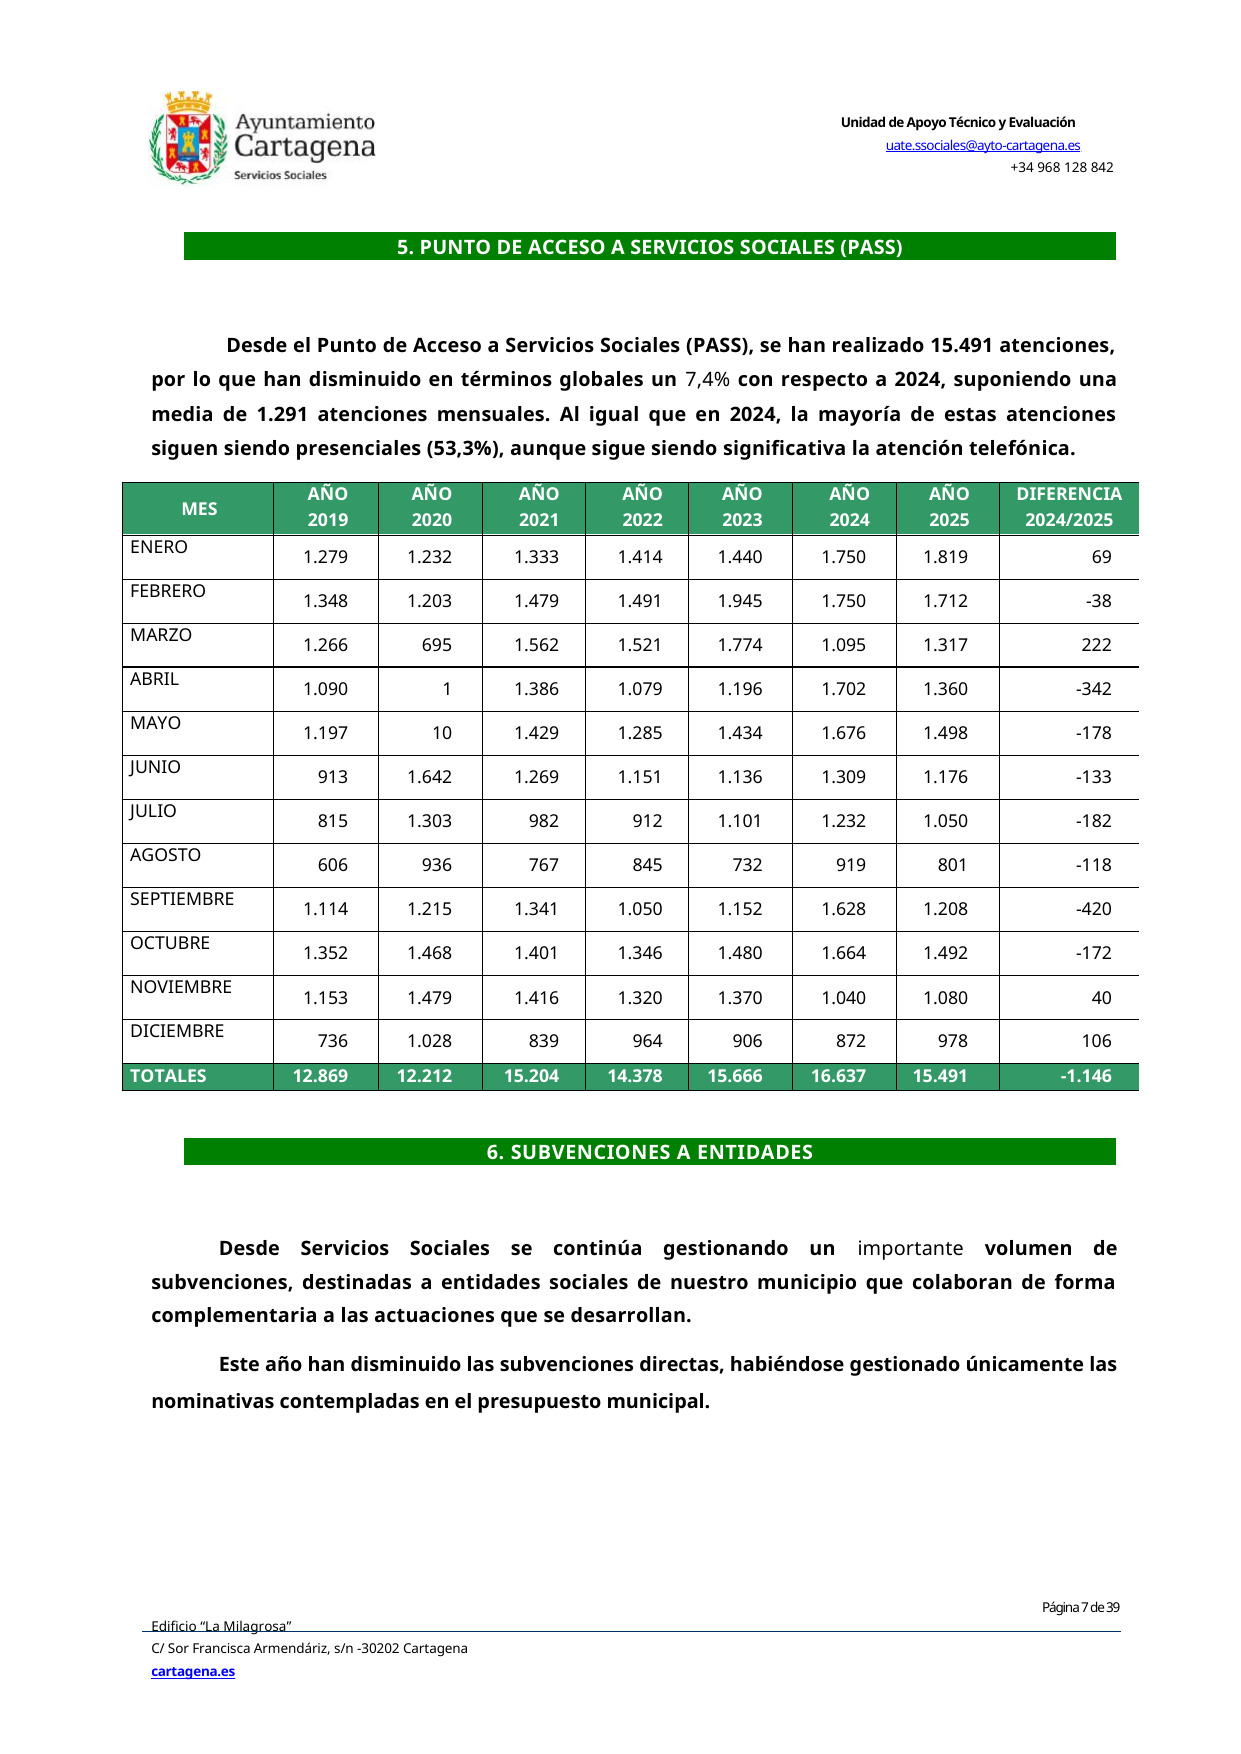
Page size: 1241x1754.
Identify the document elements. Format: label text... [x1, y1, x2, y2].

table_cell -172 [1000, 932, 1139, 975]
table_cell 1.040 [793, 976, 896, 1019]
table_cell 978 [897, 1020, 999, 1063]
table_cell 1.416 [483, 976, 585, 1019]
table_cell 767 [483, 844, 585, 887]
table_header AÑO 2021 [483, 483, 585, 534]
table_cell 1.774 [689, 624, 792, 666]
table_cell FEBRERO [123, 580, 273, 622]
table_cell 1.320 [586, 976, 688, 1019]
table_cell 1.479 [379, 976, 482, 1019]
table_cell 69 [1000, 536, 1139, 578]
table_cell 1.196 [689, 668, 792, 711]
text C/ Sor Francisca Armendáriz, s/n -30202 Cartagena [151, 1639, 1140, 1657]
table_cell 912 [586, 800, 688, 843]
table_cell 1.386 [483, 668, 585, 711]
table_cell 1.491 [586, 580, 688, 622]
table_header AÑO 2022 [586, 483, 688, 534]
table_cell 1.480 [689, 932, 792, 975]
table_cell 1.114 [274, 888, 378, 931]
table_cell 1 [379, 668, 482, 711]
table_cell ENERO [123, 536, 273, 578]
table_cell OCTUBRE [123, 932, 273, 975]
table_cell 1.079 [586, 668, 688, 711]
table_cell 872 [793, 1020, 896, 1063]
table_cell 1.360 [897, 668, 999, 711]
table_cell -133 [1000, 756, 1139, 798]
table_cell 1.269 [483, 756, 585, 798]
table_cell -420 [1000, 888, 1139, 931]
table_cell NOVIEMBRE [123, 976, 273, 1019]
table_header AÑO 2025 [897, 483, 999, 534]
table_cell 14.378 [586, 1064, 688, 1090]
table_cell DICIEMBRE [123, 1020, 273, 1063]
table_cell JUNIO [123, 756, 273, 798]
table_cell 1.309 [793, 756, 896, 798]
table_cell 1.352 [274, 932, 378, 975]
table_cell 1.232 [793, 800, 896, 843]
text cartagena.es [151, 1662, 1140, 1680]
table_cell TOTALES [123, 1064, 273, 1090]
table_cell 1.401 [483, 932, 585, 975]
table_cell 1.702 [793, 668, 896, 711]
table_cell MARZO [123, 624, 273, 666]
table_cell 1.414 [586, 536, 688, 578]
table_cell 606 [274, 844, 378, 887]
table_header DIFERENCIA 2024/2025 [1000, 483, 1139, 534]
table_cell 1.303 [379, 800, 482, 843]
text Desde Servicios Sociales se continúa gestionando un importante volumen de subvenciones, destinadas a entidades sociales de nuestro municipio que colaboran de forma complementaria a las actuaciones que se desarrollan. [151, 1229, 1117, 1329]
table_cell 839 [483, 1020, 585, 1063]
table_cell 801 [897, 844, 999, 887]
table_header AÑO 2020 [379, 483, 482, 534]
table_cell 1.279 [274, 536, 378, 578]
table_cell 1.176 [897, 756, 999, 798]
table_cell 1.028 [379, 1020, 482, 1063]
table_cell 1.232 [379, 536, 482, 578]
table_header AÑO 2024 [793, 483, 896, 534]
table_header [121, 90, 376, 191]
table_cell 736 [274, 1020, 378, 1063]
text Página 7 de 39 [121, 1601, 1121, 1616]
table_cell 10 [379, 712, 482, 754]
table_cell 1.050 [897, 800, 999, 843]
table_cell 15.491 [897, 1064, 999, 1090]
table_header AÑO 2023 [689, 483, 792, 534]
table_cell 919 [793, 844, 896, 887]
table_cell 1.333 [483, 536, 585, 578]
table_cell MAYO [123, 712, 273, 754]
table_cell 913 [274, 756, 378, 798]
table_cell 1.521 [586, 624, 688, 666]
table_cell AGOSTO [123, 844, 273, 887]
table_cell -178 [1000, 712, 1139, 754]
table_header AÑO 2019 [274, 483, 378, 534]
table_cell 1.498 [897, 712, 999, 754]
table_cell 1.151 [586, 756, 688, 798]
table_cell 106 [1000, 1020, 1139, 1063]
table_cell 936 [379, 844, 482, 887]
table_cell 1.628 [793, 888, 896, 931]
text 6. SUBVENCIONES A ENTIDADES [184, 1138, 1116, 1165]
table_cell 15.204 [483, 1064, 585, 1090]
table_cell 1.750 [793, 580, 896, 622]
table_header MES [123, 483, 273, 534]
text Desde el Punto de Acceso a Servicios Sociales (PASS), se han realizado 15.491 atenciones, por lo que han disminuido en términos globales un 7,4% con respecto a 2024, suponiendo una media de 1.291 atenciones mensuales. Al igual que en 2024, la mayoría de estas atenciones siguen siendo presenciales (53,3%), aunque sigue siendo significativa la atención telefónica. [151, 324, 1117, 462]
table_cell 1.050 [586, 888, 688, 931]
table_header Unidad de Apoyo Técnico y Evaluación uate.ssociales@ayto-cartagena.es +34 968 128 842 [376, 90, 1140, 191]
table_cell 222 [1000, 624, 1139, 666]
table_cell 1.341 [483, 888, 585, 931]
table_cell 906 [689, 1020, 792, 1063]
table_cell 1.712 [897, 580, 999, 622]
table_cell -342 [1000, 668, 1139, 711]
table_cell 1.090 [274, 668, 378, 711]
table_cell SEPTIEMBRE [123, 888, 273, 931]
table_cell 1.479 [483, 580, 585, 622]
table_cell 845 [586, 844, 688, 887]
table_cell 1.370 [689, 976, 792, 1019]
table_cell 1.346 [586, 932, 688, 975]
text 5. PUNTO DE ACCESO A SERVICIOS SOCIALES (PASS) [184, 232, 1116, 260]
table_cell 1.434 [689, 712, 792, 754]
table_cell 1.664 [793, 932, 896, 975]
table_cell 1.819 [897, 536, 999, 578]
table_cell 1.152 [689, 888, 792, 931]
table_cell 1.136 [689, 756, 792, 798]
table_cell 12.869 [274, 1064, 378, 1090]
table_cell 1.317 [897, 624, 999, 666]
table_cell 1.492 [897, 932, 999, 975]
table_cell -38 [1000, 580, 1139, 622]
table_cell 1.429 [483, 712, 585, 754]
table_cell JULIO [123, 800, 273, 843]
table_cell 815 [274, 800, 378, 843]
table_cell 964 [586, 1020, 688, 1063]
table_cell 1.348 [274, 580, 378, 622]
table_cell 15.666 [689, 1064, 792, 1090]
table_cell 1.285 [586, 712, 688, 754]
table_cell 1.080 [897, 976, 999, 1019]
table_cell 12.212 [379, 1064, 482, 1090]
table_cell 1.215 [379, 888, 482, 931]
table_cell 695 [379, 624, 482, 666]
table_cell 1.101 [689, 800, 792, 843]
text Edificio “La Milagrosa” [151, 1618, 1140, 1635]
table_cell ABRIL [123, 668, 273, 711]
table_cell 1.203 [379, 580, 482, 622]
text Este año han disminuido las subvenciones directas, habiéndose gestionado únicamente las nominativas contempladas en el presupuesto municipal. [151, 1342, 1117, 1416]
table_cell 732 [689, 844, 792, 887]
table_cell 1.153 [274, 976, 378, 1019]
table_cell 982 [483, 800, 585, 843]
table_cell 16.637 [793, 1064, 896, 1090]
table_cell 1.642 [379, 756, 482, 798]
table_cell 1.208 [897, 888, 999, 931]
table_cell -1.146 [1000, 1064, 1139, 1090]
table_cell 1.750 [793, 536, 896, 578]
table_cell 1.197 [274, 712, 378, 754]
table_cell 1.676 [793, 712, 896, 754]
table_cell 1.562 [483, 624, 585, 666]
table_cell -118 [1000, 844, 1139, 887]
table_cell -182 [1000, 800, 1139, 843]
table_cell 1.440 [689, 536, 792, 578]
table_cell 1.095 [793, 624, 896, 666]
table_cell 1.266 [274, 624, 378, 666]
table_cell 1.945 [689, 580, 792, 622]
table_cell 1.468 [379, 932, 482, 975]
table_cell 40 [1000, 976, 1139, 1019]
